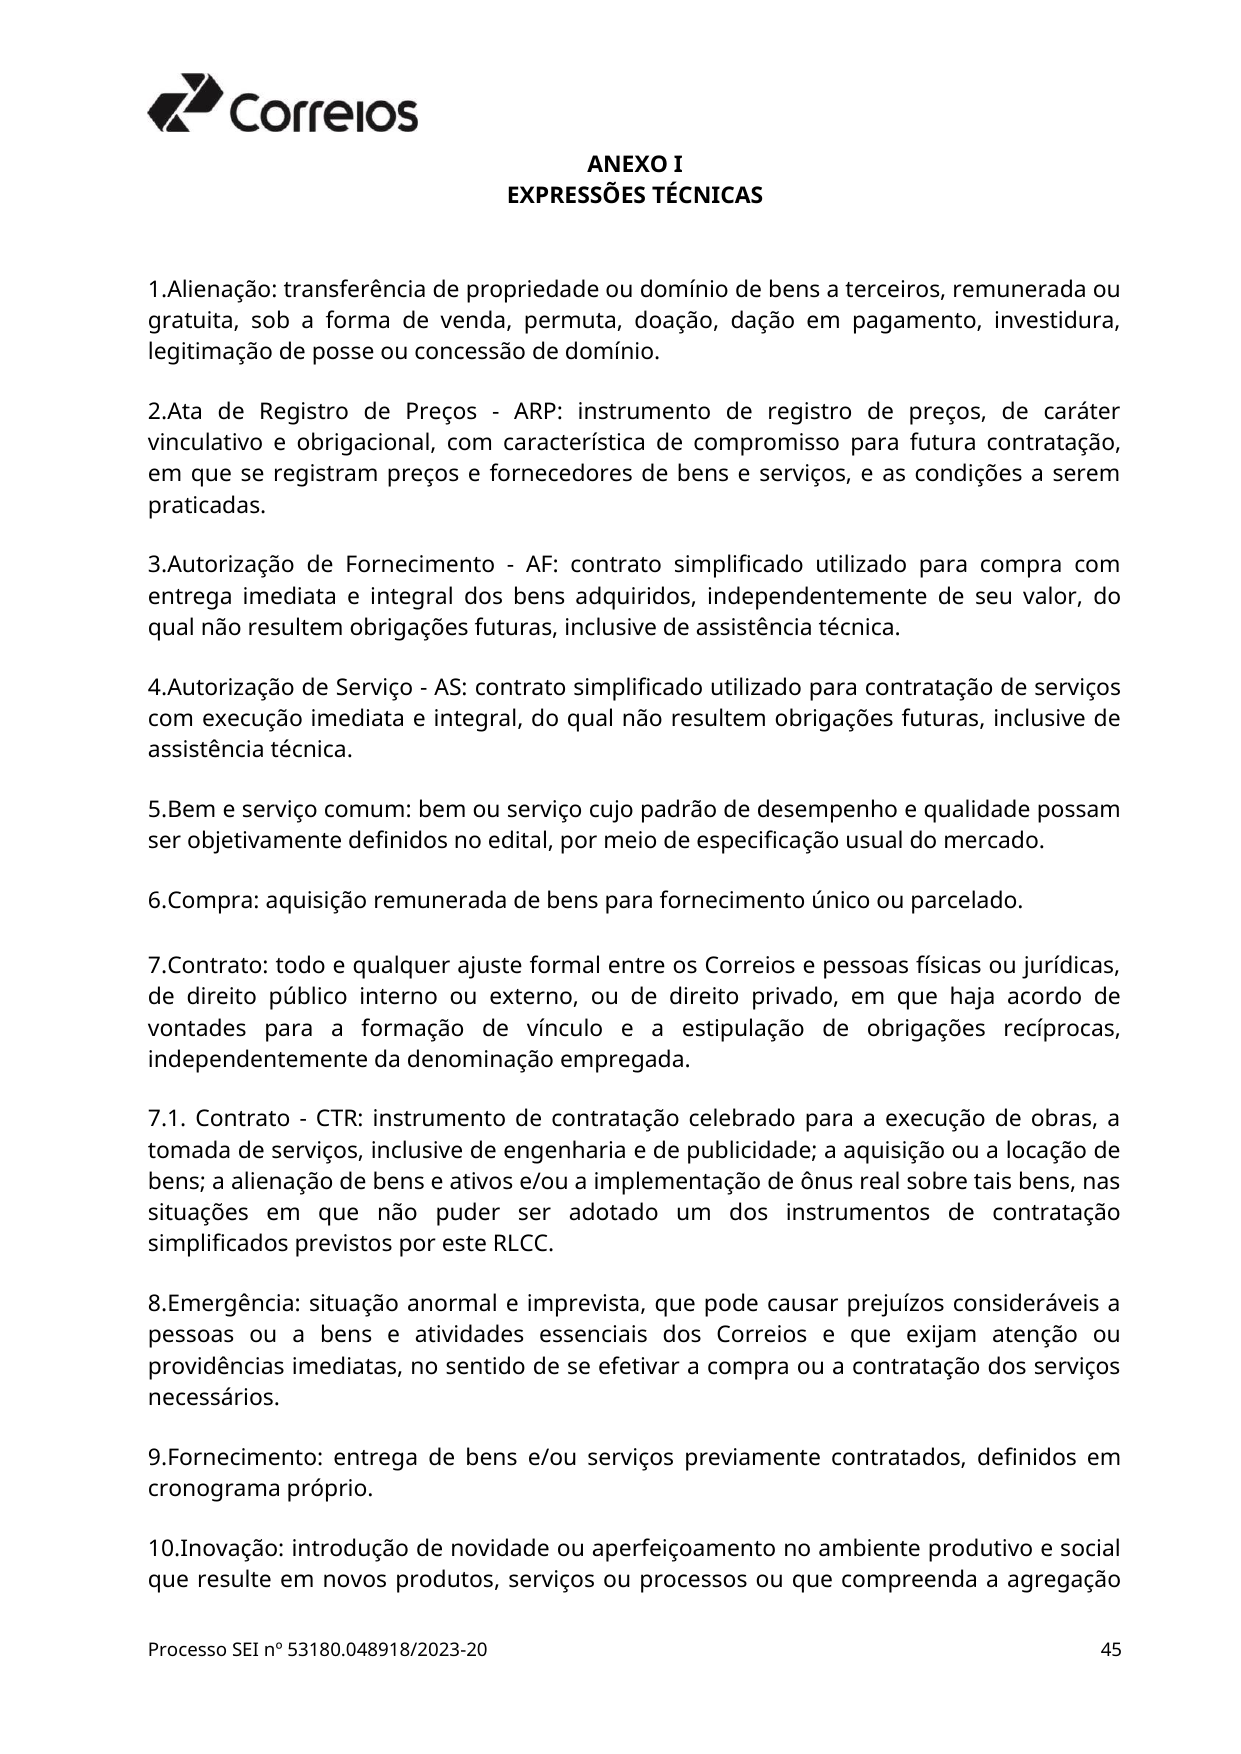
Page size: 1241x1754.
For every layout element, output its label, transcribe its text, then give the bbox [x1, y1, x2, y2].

list Contrato: todo e qualquer ajuste formal entre os Correios e pessoas físicas ou jurídicas, de direito público interno ou externo, ou de direito privado, em que haja acordo de vontades para a formação de vínculo e a estipulação de obrigações recíprocas, independentemente da denominação empregada. [148, 949, 1122, 1074]
list Ata de Registro de Preços - ARP: instrumento de registro de preços, de caráter vinculativo e obrigacional, com característica de compromisso para futura contratação, em que se registram preços e fornecedores de bens e serviços, e as condições a serem praticadas. [148, 395, 1122, 520]
list Bem e serviço comum: bem ou serviço cujo padrão de desempenho e qualidade possam ser objetivamente definidos no edital, por meio de especificação usual do mercado. [148, 793, 1122, 855]
list Autorização de Serviço - AS: contrato simplificado utilizado para contratação de serviços com execução imediata e integral, do qual não resultem obrigações futuras, inclusive de assistência técnica. [148, 671, 1122, 764]
subtitle ANEXO I EXPRESSÕES TÉCNICAS [148, 148, 1122, 210]
list Emergência: situação anormal e imprevista, que pode causar prejuízos consideráveis a pessoas ou a bens e atividades essenciais dos Correios e que exijam atenção ou providências imediatas, no sentido de se efetivar a compra ou a contratação dos serviços necessários. [148, 1287, 1122, 1412]
list Fornecimento: entrega de bens e/ou serviços previamente contratados, definidos em cronograma próprio. [148, 1441, 1122, 1503]
list Autorização de Fornecimento - AF: contrato simplificado utilizado para compra com entrega imediata e integral dos bens adquiridos, independentemente de seu valor, do qual não resultem obrigações futuras, inclusive de assistência técnica. [148, 548, 1122, 642]
list Compra: aquisição remunerada de bens para fornecimento único ou parcelado. [148, 884, 1122, 915]
list Inovação: introdução de novidade ou aperfeiçoamento no ambiente produtivo e social que resulte em novos produtos, serviços ou processos ou que compreenda a agregação [148, 1531, 1122, 1594]
list Alienação: transferência de propriedade ou domínio de bens a terceiros, remunerada ou gratuita, sob a forma de venda, permuta, doação, dação em pagamento, investidura, legitimação de posse ou concessão de domínio. [148, 273, 1122, 366]
text 7.1. Contrato - CTR: instrumento de contratação celebrado para a execução de obras, a tomada de serviços, inclusive de engenharia e de publicidade; a aquisição ou a locação de bens; a alienação de bens e ativos e/ou a implementação de ônus real sobre tais bens, nas situações em que não puder ser adotado um dos instrumentos de contratação simplificados previstos por este RLCC. [148, 1102, 1122, 1259]
